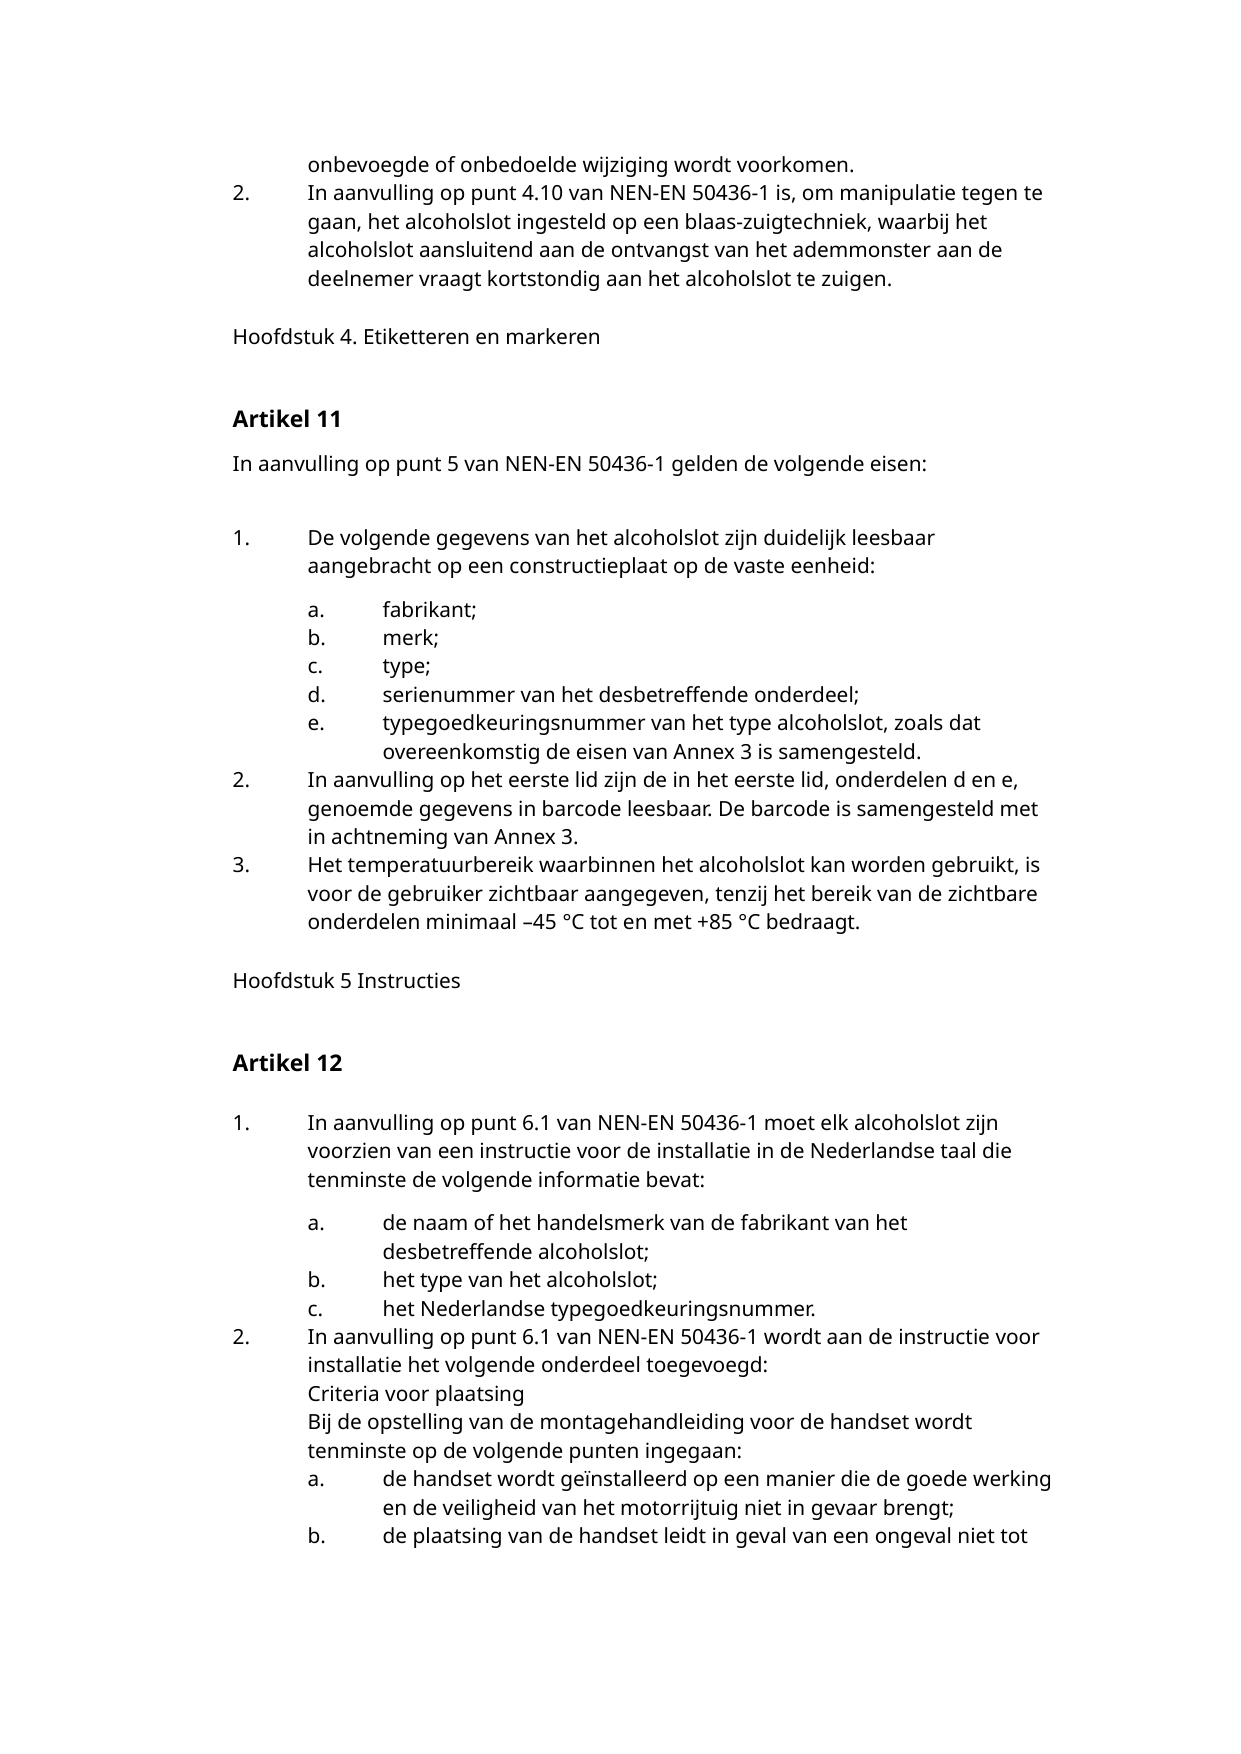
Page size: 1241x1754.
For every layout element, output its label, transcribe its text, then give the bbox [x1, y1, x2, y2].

subtitle Hoofdstuk 4. Etiketteren en markeren [232, 322, 1053, 351]
subtitle Artikel 12 [232, 1047, 1053, 1078]
list In aanvulling op het eerste lid zijn de in het eerste lid, onderdelen d en e, genoemde gegevens in barcode leesbaar. De barcode is samengesteld met in achtneming van Annex 3. [232, 765, 1053, 851]
list In aanvulling op punt 6.1 van NEN-EN 50436-1 moet elk alcoholslot zijn voorzien van een instructie voor de installatie in de Nederlandse taal die tenminste de volgende informatie bevat: [232, 1108, 1053, 1193]
list De volgende gegevens van het alcoholslot zijn duidelijk leesbaar aangebracht op een constructieplaat op de vaste eenheid: [232, 523, 1053, 580]
list Het temperatuurbereik waarbinnen het alcoholslot kan worden gebruikt, is voor de gebruiker zichtbaar aangegeven, tenzij het bereik van de zichtbare onderdelen minimaal –45 °C tot en met +85 °C bedraagt. [232, 851, 1053, 936]
list fabrikant; [307, 595, 1053, 623]
list In aanvulling op punt 6.1 van NEN-EN 50436-1 wordt aan de instructie voor installatie het volgende onderdeel toegevoegd: [232, 1322, 1053, 1379]
text In aanvulling op punt 5 van NEN-EN 50436-1 gelden de volgende eisen: [232, 449, 1053, 478]
list In aanvulling op punt 4.10 van NEN-EN 50436-1 is, om manipulatie tegen te gaan, het alcoholslot ingesteld op een blaas-zuigtechniek, waarbij het alcoholslot aansluitend aan de ontvangst van het ademmonster aan de deelnemer vraagt kortstondig aan het alcoholslot te zuigen. [232, 178, 1053, 292]
list type; [307, 652, 1053, 680]
list merk; [307, 623, 1053, 652]
list de naam of het handelsmerk van de fabrikant van het desbetreffende alcoholslot; [307, 1208, 1053, 1265]
list de plaatsing van de handset leidt in geval van een ongeval niet tot [307, 1521, 1053, 1550]
list typegoedkeuringsnummer van het type alcoholslot, zoals dat overeenkomstig de eisen van Annex 3 is samengesteld. [307, 708, 1053, 765]
list Criteria voor plaatsing [232, 1379, 1053, 1407]
list het type van het alcoholslot; [307, 1265, 1053, 1294]
list onbevoegde of onbedoelde wijziging wordt voorkomen. [232, 150, 1053, 178]
list serienummer van het desbetreffende onderdeel; [307, 680, 1053, 708]
subtitle Artikel 11 [232, 403, 1053, 434]
list de handset wordt geïnstalleerd op een manier die de goede werking en de veiligheid van het motorrijtuig niet in gevaar brengt; [307, 1464, 1053, 1521]
subtitle Hoofdstuk 5 Instructies [232, 966, 1053, 994]
list het Nederlandse typegoedkeuringsnummer. [307, 1294, 1053, 1322]
list Bij de opstelling van de montagehandleiding voor de handset wordt tenminste op de volgende punten ingegaan: [232, 1407, 1053, 1464]
